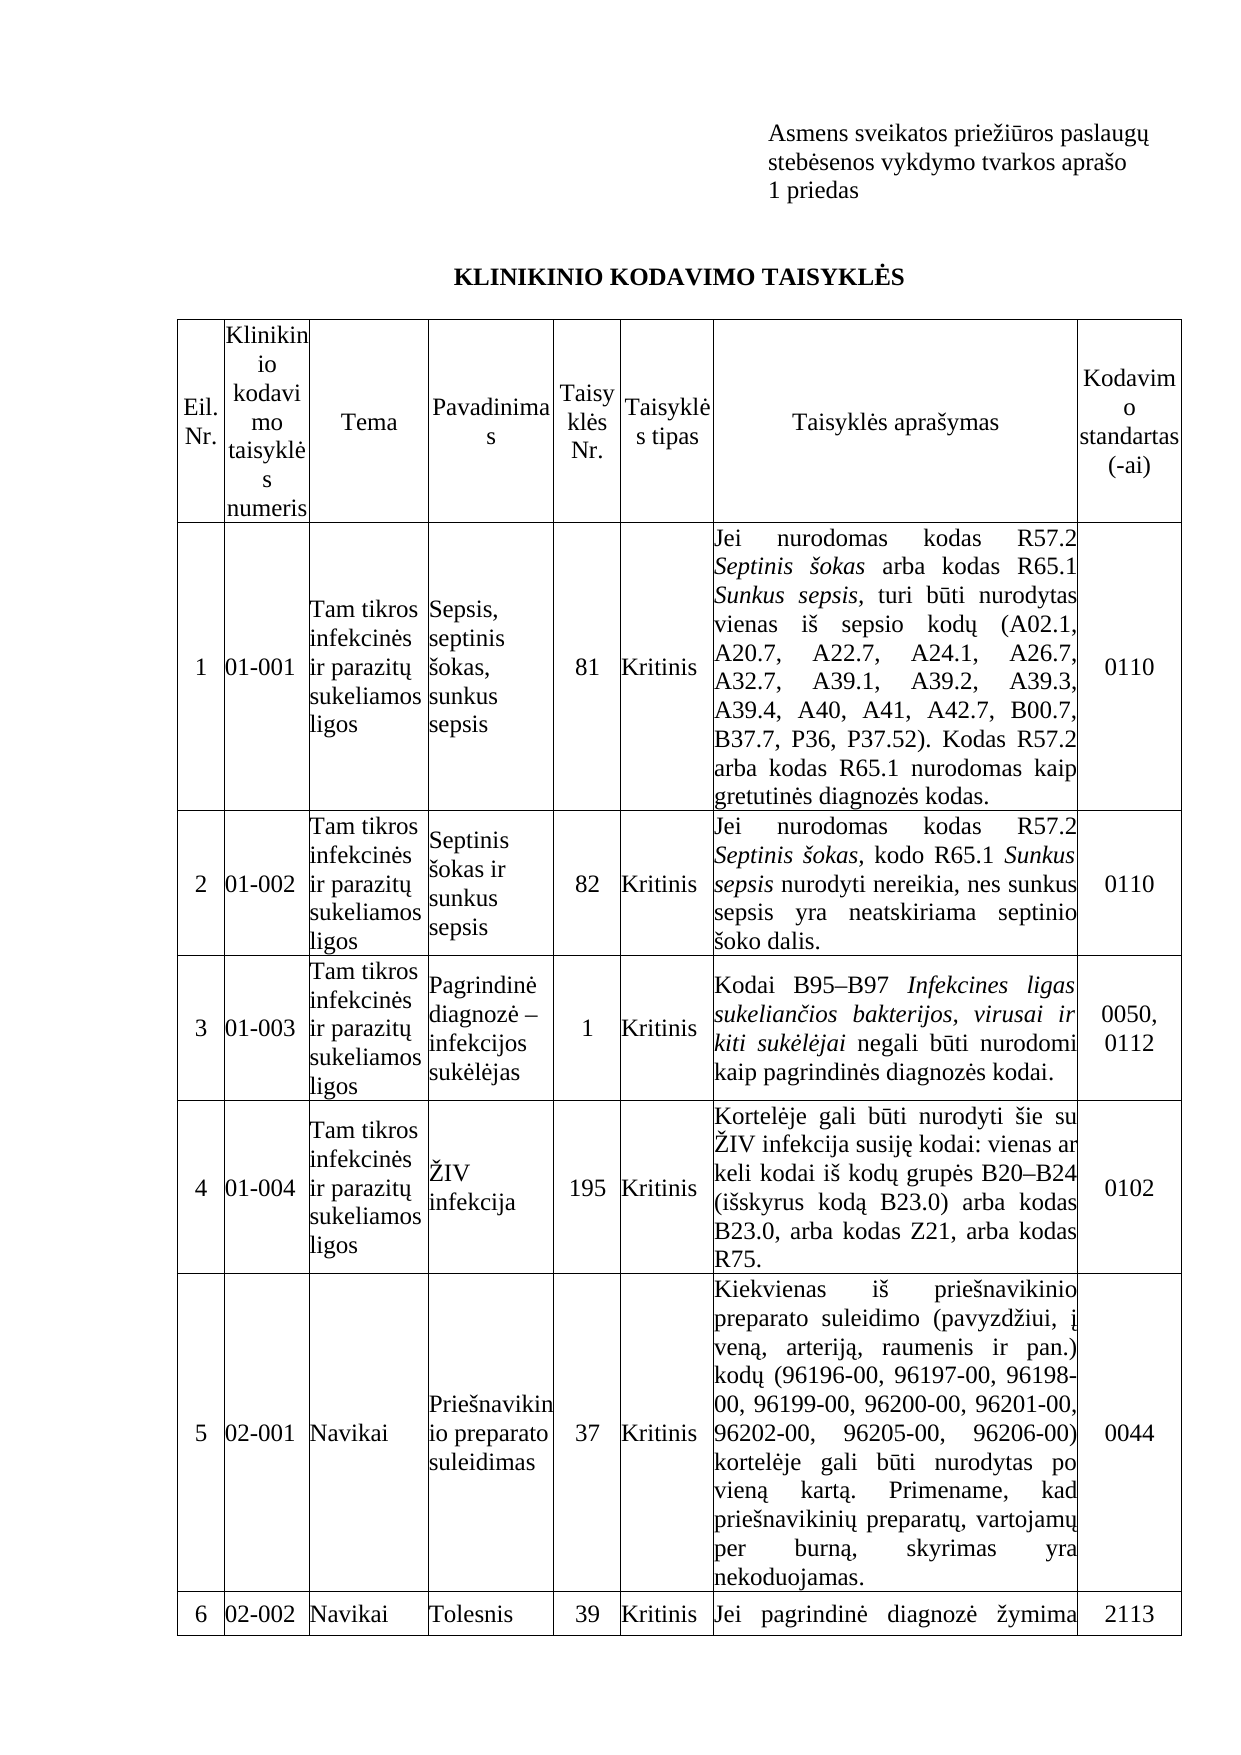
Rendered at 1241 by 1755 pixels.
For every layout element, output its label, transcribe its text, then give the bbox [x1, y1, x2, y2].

table_cell 3 [178, 956, 224, 1100]
table_cell Jei nurodomas kodas R57.2 Septinis šokas arba kodas R65.1 Sunkus sepsis, turi būti nurodytas vienas iš sepsio kodų (A02.1, A20.7, A22.7, A24.1, A26.7, A32.7, A39.1, A39.2, A39.3, A39.4, A40, A41, A42.7, B00.7, B37.7, P36, P37.52). Kodas R57.2 arba kodas R65.1 nurodomas kaip gretutinės diagnozės kodas. [714, 523, 1077, 810]
table_cell 02-001 [225, 1274, 309, 1591]
table_cell 1 [178, 523, 224, 810]
text stebėsenos vykdymo tvarkos aprašo [177, 147, 1181, 176]
table_header Taisyklės tipas [621, 320, 713, 522]
table_cell 81 [554, 523, 620, 810]
table_cell Kritinis [621, 523, 713, 810]
table_cell Kritinis [621, 956, 713, 1100]
table_cell 01-001 [225, 523, 309, 810]
table_cell Tam tikros infekcinės ir parazitų sukeliamos ligos [310, 956, 428, 1100]
table_cell 0110 [1078, 811, 1181, 955]
table_cell 1 [554, 956, 620, 1100]
table_header Pavadinimas [429, 320, 553, 522]
table_cell Sepsis, septinis šokas, sunkus sepsis [429, 523, 553, 810]
table_cell 82 [554, 811, 620, 955]
table_cell Navikai [310, 1592, 428, 1635]
table_cell 0102 [1078, 1101, 1181, 1273]
table_cell Priešnavikinio preparato suleidimas [429, 1274, 553, 1591]
table_cell 195 [554, 1101, 620, 1273]
table_cell Pagrindinė diagnozė – infekcijos sukėlėjas [429, 956, 553, 1100]
table_header Tema [310, 320, 428, 522]
table_cell Navikai [310, 1274, 428, 1591]
table_cell Tam tikros infekcinės ir parazitų sukeliamos ligos [310, 811, 428, 955]
table_cell Tam tikros infekcinės ir parazitų sukeliamos ligos [310, 1101, 428, 1273]
table_cell Jei pagrindinė diagnozė žymima [714, 1592, 1077, 1635]
table_cell 01-004 [225, 1101, 309, 1273]
table_cell Kritinis [621, 811, 713, 955]
table_cell Kortelėje gali būti nurodyti šie su ŽIV infekcija susiję kodai: vienas ar keli kodai iš kodų grupės B20–B24 (išskyrus kodą B23.0) arba kodas B23.0, arba kodas Z21, arba kodas R75. [714, 1101, 1077, 1273]
table_cell 39 [554, 1592, 620, 1635]
table_header Eil. Nr. [178, 320, 224, 522]
table_cell Tolesnis [429, 1592, 553, 1635]
table_cell Kritinis [621, 1274, 713, 1591]
table_cell 02-002 [225, 1592, 309, 1635]
table_header Taisyklės Nr. [554, 320, 620, 522]
table_header Klinikinio kodavimo taisyklės numeris [225, 320, 309, 522]
table_cell 37 [554, 1274, 620, 1591]
table_cell Kritinis [621, 1101, 713, 1273]
table_header Taisyklės aprašymas [714, 320, 1077, 522]
table_cell 0110 [1078, 523, 1181, 810]
table_cell 0044 [1078, 1274, 1181, 1591]
table_cell 0050, 0112 [1078, 956, 1181, 1100]
table_cell 01-003 [225, 956, 309, 1100]
text Asmens sveikatos priežiūros paslaugų [177, 118, 1181, 147]
table_cell 2113 [1078, 1592, 1181, 1635]
table_cell Kodai B95–B97 Infekcines ligas sukeliančios bakterijos, virusai ir kiti sukėlėjai negali būti nurodomi kaip pagrindinės diagnozės kodai. [714, 956, 1077, 1100]
table_cell ŽIV infekcija [429, 1101, 553, 1273]
text KLINIKINIO KODAVIMO TAISYKLĖS [177, 262, 1181, 291]
table_cell Tam tikros infekcinės ir parazitų sukeliamos ligos [310, 523, 428, 810]
table_header Kodavimo standartas (-ai) [1078, 320, 1181, 522]
table_cell Kritinis [621, 1592, 713, 1635]
table_cell 5 [178, 1274, 224, 1591]
text 1 priedas [177, 176, 1181, 204]
table_cell 01-002 [225, 811, 309, 955]
table_cell 6 [178, 1592, 224, 1635]
table_cell Kiekvienas iš priešnavikinio preparato suleidimo (pavyzdžiui, į veną, arteriją, raumenis ir pan.) kodų (96196-00, 96197-00, 96198-00, 96199-00, 96200-00, 96201-00, 96202-00, 96205-00, 96206-00) kortelėje gali būti nurodytas po vieną kartą. Primename, kad priešnavikinių preparatų, vartojamų per burną, skyrimas yra nekoduojamas. [714, 1274, 1077, 1591]
table_cell 4 [178, 1101, 224, 1273]
table_cell Jei nurodomas kodas R57.2 Septinis šokas, kodo R65.1 Sunkus sepsis nurodyti nereikia, nes sunkus sepsis yra neatskiriama septinio šoko dalis. [714, 811, 1077, 955]
table_cell Septinis šokas ir sunkus sepsis [429, 811, 553, 955]
table_cell 2 [178, 811, 224, 955]
